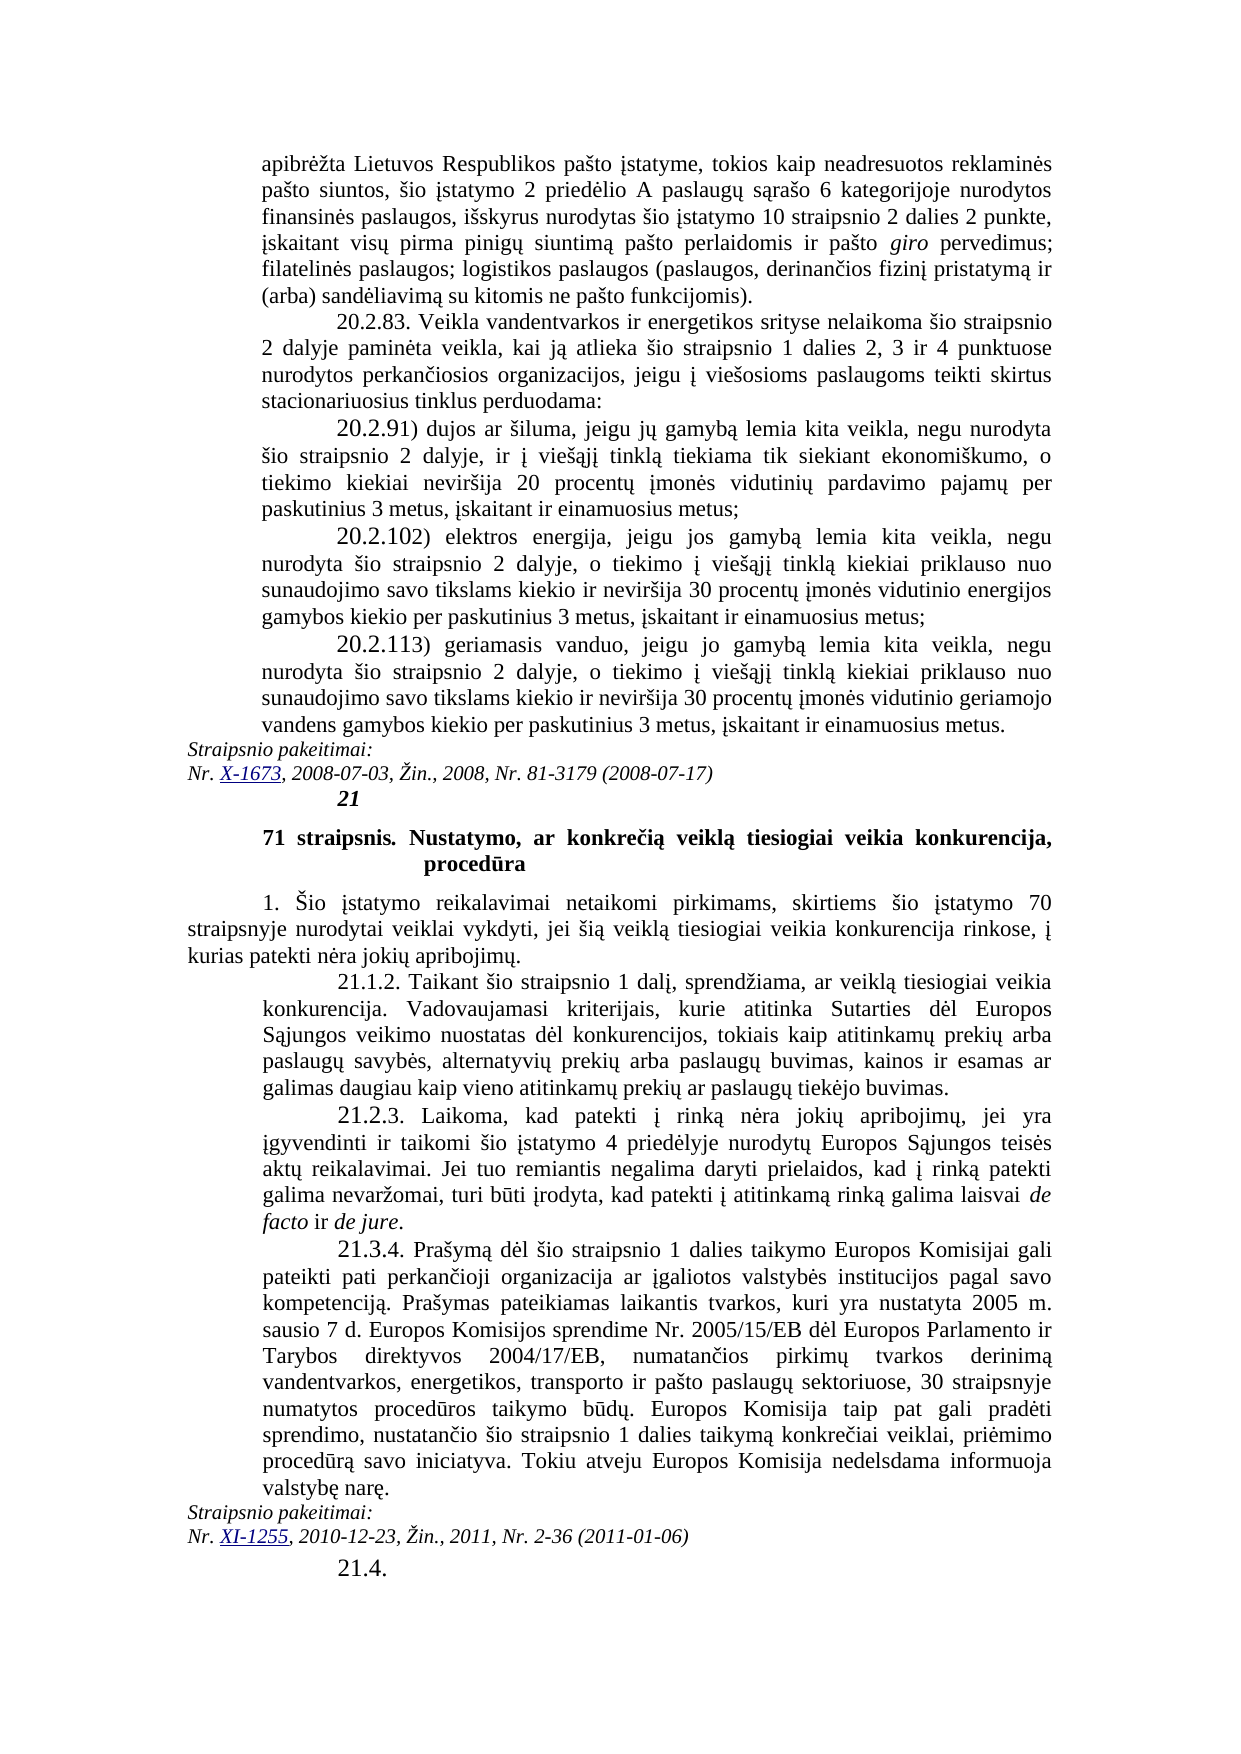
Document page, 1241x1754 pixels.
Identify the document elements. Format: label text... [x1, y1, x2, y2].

subtitle 3. Veikla vandentvarkos ir energetikos srityse nelaikoma šio straipsnio 2 dalyje paminėta veikla, kai ją atlieka šio straipsnio 1 dalies 2, 3 ir 4 punktuose nurodytos perkančiosios organizacijos, jeigu į viešosioms paslaugoms teikti skirtus stacionariuosius tinklus perduodama: [187, 308, 1053, 413]
text Nr. XI-1255, 2010-12-23, Žin., 2011, Nr. 2-36 (2011-01-06) [187, 1524, 1053, 1548]
text Straipsnio pakeitimai: [187, 1500, 1053, 1524]
text Straipsnio pakeitimai: [187, 737, 1053, 761]
text 1. Šio įstatymo reikalavimai netaikomi pirkimams, skirtiems šio įstatymo 70 straipsnyje nurodytai veiklai vykdyti, jei šią veiklą tiesiogiai veikia konkurencija rinkose, į kurias patekti nėra jokių apribojimų. [187, 889, 1053, 968]
subtitle 2. Taikant šio straipsnio 1 dalį, sprendžiama, ar veiklą tiesiogiai veikia konkurencija. Vadovaujamasi kriterijais, kurie atitinka Sutarties dėl Europos Sąjungos veikimo nuostatas dėl konkurencijos, tokiais kaip atitinkamų prekių arba paslaugų savybės, alternatyvių prekių arba paslaugų buvimas, kainos ir esamas ar galimas daugiau kaip vieno atitinkamų prekių ar paslaugų tiekėjo buvimas. [187, 968, 1053, 1100]
text Nr. X-1673, 2008-07-03, Žin., 2008, Nr. 81-3179 (2008-07-17) [187, 761, 1053, 785]
text 71 straipsnis. Nustatymo, ar konkrečią veiklą tiesiogiai veikia konkurencija, procedūra [262, 824, 1053, 877]
subtitle 3) geriamasis vanduo, jeigu jo gamybą lemia kita veikla, negu nurodyta šio straipsnio 2 dalyje, o tiekimo į viešąjį tinklą kiekiai priklauso nuo sunaudojimo savo tikslams kiekio ir neviršija 30 procentų įmonės vidutinio geriamojo vandens gamybos kiekio per paskutinius 3 metus, įskaitant ir einamuosius metus. [187, 629, 1053, 737]
subtitle 3. Laikoma, kad patekti į rinką nėra jokių apribojimų, jei yra įgyvendinti ir taikomi šio įstatymo 4 priedėlyje nurodytų Europos Sąjungos teisės aktų reikalavimai. Jei tuo remiantis negalima daryti prielaidos, kad į rinką patekti galima nevaržomai, turi būti įrodyta, kad patekti į atitinkamą rinką galima laisvai de facto ir de jure. [187, 1100, 1053, 1234]
subtitle 2) elektros energija, jeigu jos gamybą lemia kita veikla, negu nurodyta šio straipsnio 2 dalyje, o tiekimo į viešąjį tinklą kiekiai priklauso nuo sunaudojimo savo tikslams kiekio ir neviršija 30 procentų įmonės vidutinio energijos gamybos kiekio per paskutinius 3 metus, įskaitant ir einamuosius metus; [187, 521, 1053, 629]
subtitle apibrėžta Lietuvos Respublikos pašto įstatyme, tokios kaip neadresuotos reklaminės pašto siuntos, šio įstatymo 2 priedėlio A paslaugų sąrašo 6 kategorijoje nurodytos finansinės paslaugos, išskyrus nurodytas šio įstatymo 10 straipsnio 2 dalies 2 punkte, įskaitant visų pirma pinigų siuntimą pašto perlaidomis ir pašto giro pervedimus; filatelinės paslaugos; logistikos paslaugos (paslaugos, derinančios fizinį pristatymą ir (arba) sandėliavimą su kitomis ne pašto funkcijomis). [187, 150, 1053, 308]
subtitle 4. Prašymą dėl šio straipsnio 1 dalies taikymo Europos Komisijai gali pateikti pati perkančioji organizacija ar įgaliotos valstybės institucijos pagal savo kompetenciją. Prašymas pateikiamas laikantis tvarkos, kuri yra nustatyta 2005 m. sausio 7 d. Europos Komisijos sprendime Nr. 2005/15/EB dėl Europos Parlamento ir Tarybos direktyvos 2004/17/EB, numatančios pirkimų tvarkos derinimą vandentvarkos, energetikos, transporto ir pašto paslaugų sektoriuose, 30 straipsnyje numatytos procedūros taikymo būdų. Europos Komisija taip pat gali pradėti sprendimo, nustatančio šio straipsnio 1 dalies taikymą konkrečiai veiklai, priėmimo procedūrą savo iniciatyva. Tokiu atveju Europos Komisija nedelsdama informuoja valstybę narę. [187, 1234, 1053, 1500]
subtitle 1) dujos ar šiluma, jeigu jų gamybą lemia kita veikla, negu nurodyta šio straipsnio 2 dalyje, ir į viešąjį tinklą tiekiama tik siekiant ekonomiškumo, o tiekimo kiekiai neviršija 20 procentų įmonės vidutinių pardavimo pajamų per paskutinius 3 metus, įskaitant ir einamuosius metus; [187, 413, 1053, 521]
